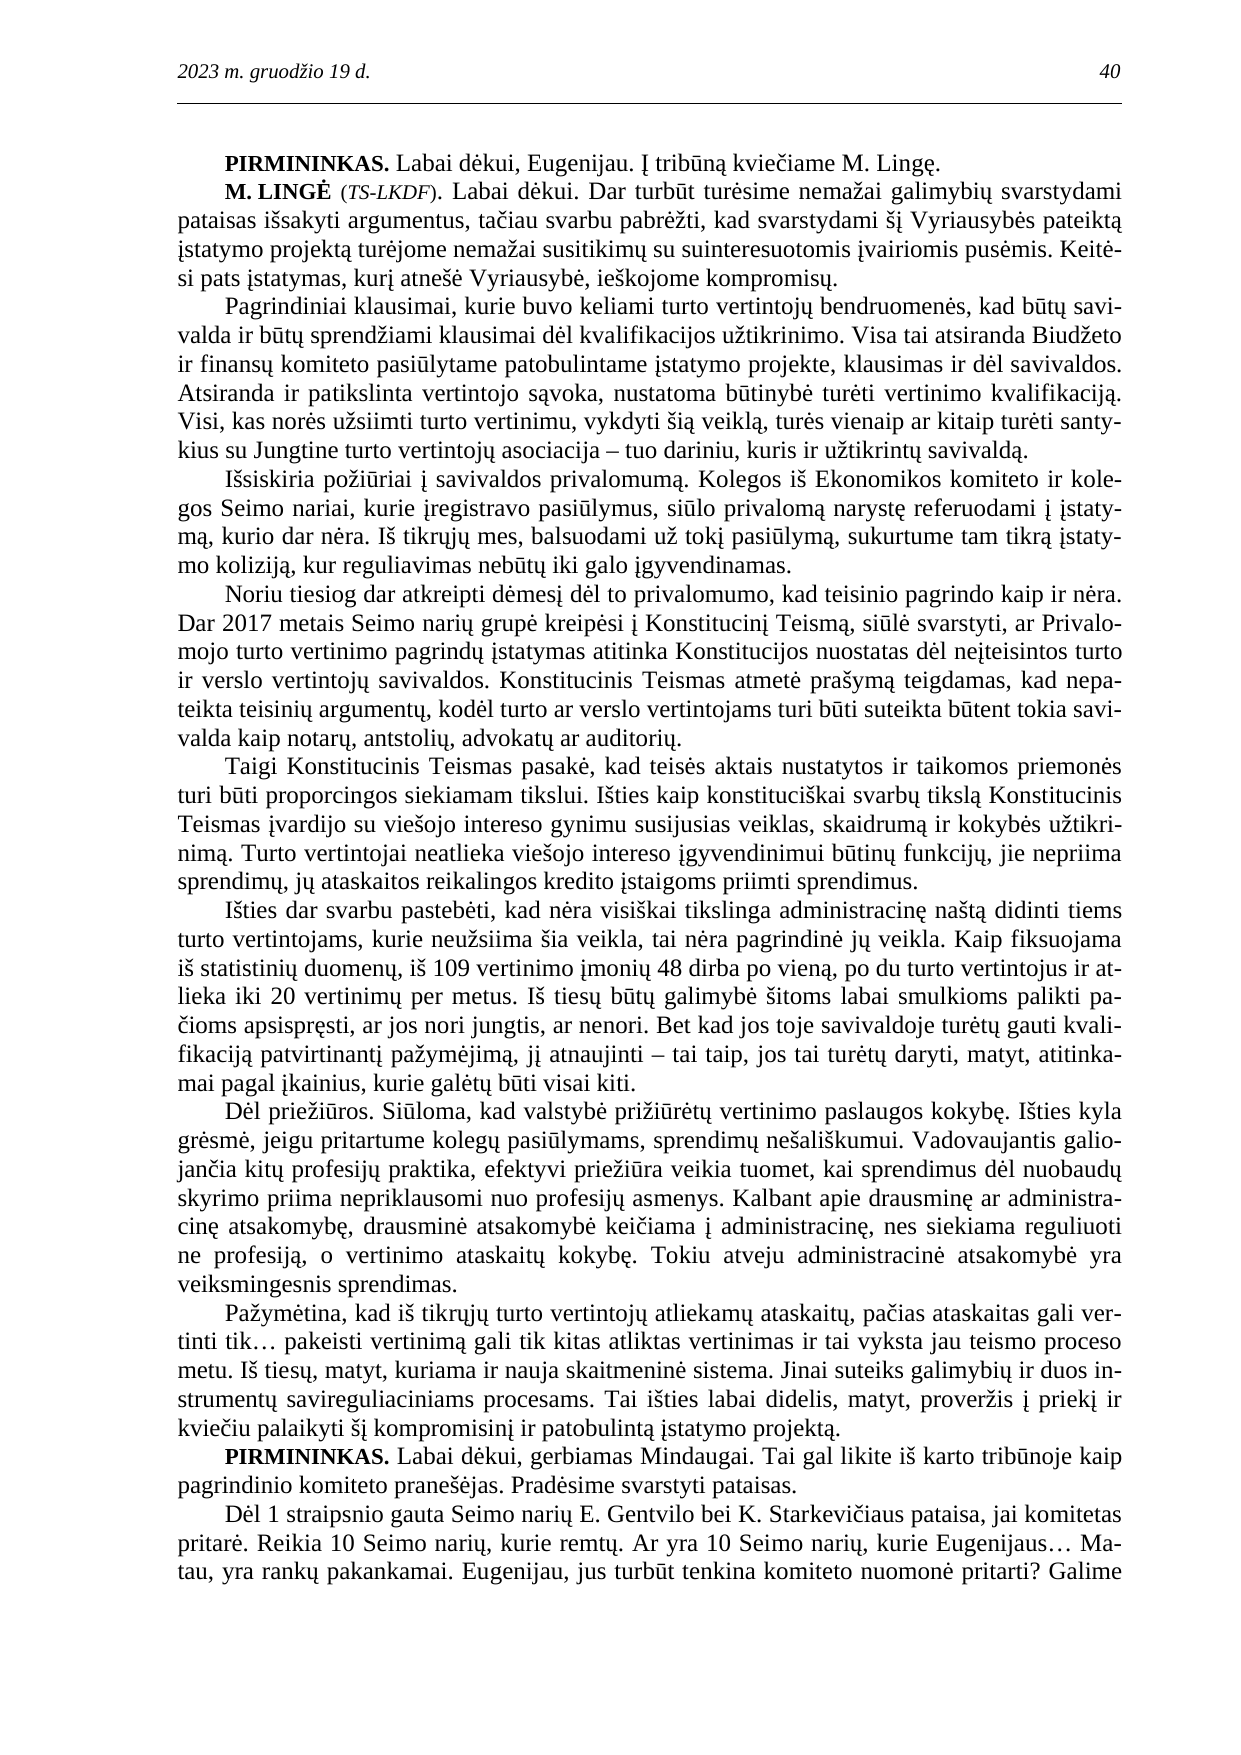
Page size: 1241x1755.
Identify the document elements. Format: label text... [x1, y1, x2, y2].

text Iš­ties dar svar­bu pa­ste­bė­ti, kad nė­ra vi­siš­kai tiks­lin­ga ad­mi­nist­ra­ci­nę naš­tą di­din­ti tiems tur­to ver­tin­to­jams, ku­rie ne­už­si­i­ma šia veik­la, tai nė­ra pa­grin­di­nė jų veik­la. Kaip fik­suo­ja­ma iš sta­tis­ti­nių duo­me­nų, iš 109 ver­ti­ni­mo įmo­nių 48 dir­ba po vie­ną, po du tur­to ver­tin­to­jus ir at­lie­ka iki 20 ver­ti­ni­mų per me­tus. Iš tie­sų bū­tų ga­li­my­bė ši­toms la­bai smul­kioms pa­lik­ti pa­čioms ap­si­spręs­ti, ar jos no­ri jung­tis, ar ne­no­ri. Bet kad jos to­je sa­vi­val­do­je tu­rė­tų gau­ti kva­li­fi­ka­ci­ją pa­tvir­ti­nan­tį pa­žy­mė­ji­mą, jį at­nau­jin­ti – tai taip, jos tai tu­rė­tų da­ry­ti, ma­tyt, ati­tin­ka­mai pa­gal įkai­nius, ku­rie ga­lė­tų bū­ti vi­sai ki­ti. [177, 895, 1122, 1096]
text PIRMININKAS. La­bai dė­kui, Eu­ge­ni­jau. Į tri­bū­ną kvie­čia­me M. Lin­gę. [177, 148, 1122, 176]
text M. LINGĖ (TS-LKDF). La­bai dė­kui. Dar tur­būt tu­rė­si­me ne­ma­žai ga­li­my­bių svars­ty­da­mi pa­tai­sas iš­sa­ky­ti ar­gu­men­tus, ta­čiau svar­bu pa­brėž­ti, kad svars­ty­da­mi šį Vy­riau­sy­bės pa­teik­tą įsta­ty­mo pro­jek­tą tu­rė­jo­me ne­ma­žai su­si­ti­ki­mų su su­in­te­re­suo­to­mis įvai­rio­mis pu­sė­mis. Kei­tė­si pats įsta­ty­mas, ku­rį at­ne­šė Vy­riau­sy­bė, ieš­ko­jo­me kom­pro­mi­sų. [177, 176, 1122, 291]
text Dėl 1 straips­nio gau­ta Sei­mo na­rių E. Gent­vi­lo bei K. Star­ke­vi­čiaus pa­tai­sa, jai ko­mi­te­tas pri­ta­rė. Rei­kia 10 Sei­mo na­rių, ku­rie rem­tų. Ar yra 10 Sei­mo na­rių, ku­rie Eu­ge­ni­jaus… Ma­tau, yra ran­kų pa­kan­ka­mai. Eu­ge­ni­jau, jus tur­būt ten­ki­na ko­mi­te­to nuo­mo­nė pri­tar­ti? Ga­li­me [177, 1499, 1122, 1585]
text PIRMININKAS. La­bai dė­kui, ger­bia­mas Min­dau­gai. Tai gal li­ki­te iš kar­to tri­bū­no­je kaip pa­grin­di­nio ko­mi­te­to pra­ne­šė­jas. Pra­dė­si­me svars­ty­ti pa­tai­sas. [177, 1441, 1122, 1499]
text Pa­grin­di­niai klau­si­mai, ku­rie bu­vo ke­lia­mi tur­to ver­tin­to­jų ben­druo­me­nės, kad bū­tų sa­vi­val­da ir bū­tų spren­džia­mi klau­si­mai dėl kva­li­fi­ka­ci­jos už­tik­ri­ni­mo. Vi­sa tai at­si­ran­da Biu­dže­to ir fi­nan­sų ko­mi­te­to pa­siū­ly­ta­me pa­to­bu­lin­ta­me įsta­ty­mo pro­jek­te, klau­si­mas ir dėl sa­vi­val­dos. At­si­ran­da ir pa­tiks­lin­ta ver­tin­to­jo są­vo­ka, nu­sta­to­ma bū­ti­ny­bė tu­rė­ti ver­ti­ni­mo kva­li­fi­ka­ci­ją. Vi­si, kas no­rės už­si­im­ti tur­to ver­ti­ni­mu, vyk­dy­ti šią veik­lą, tu­rės vie­naip ar ki­taip tu­rė­ti san­ty­kius su Jung­ti­ne tur­to ver­tin­to­jų aso­cia­ci­ja – tuo da­ri­niu, ku­ris ir už­tik­rin­tų sa­vi­val­dą. [177, 291, 1122, 464]
text Iš­si­ski­ria po­žiū­riai į sa­vi­val­dos pri­va­lo­mu­mą. Ko­le­gos iš Eko­no­mi­kos ko­mi­te­to ir ko­le­gos Sei­mo na­riai, ku­rie įre­gist­ra­vo pa­siū­ly­mus, siū­lo pri­va­lo­mą na­rys­tę re­fe­ruo­da­mi į įsta­ty­mą, ku­rio dar nė­ra. Iš tik­rų­jų mes, bal­suo­da­mi už to­kį pa­siū­ly­mą, su­kur­tu­me tam tik­rą įsta­ty­mo ko­li­zi­ją, kur re­gu­lia­vi­mas ne­bū­tų iki ga­lo įgy­ven­di­na­mas. [177, 464, 1122, 579]
text Dėl prie­žiū­ros. Siū­lo­ma, kad vals­ty­bė pri­žiū­rė­tų ver­ti­ni­mo pa­slau­gos ko­ky­bę. Iš­ties ky­la grės­mė, jei­gu pri­tar­tu­me ko­le­gų pa­siū­ly­mams, spren­di­mų ne­ša­liš­ku­mui. Va­do­vau­jan­tis ga­lio­jan­čia ki­tų pro­fe­si­jų prak­ti­ka, efek­ty­vi prie­žiū­ra vei­kia tuo­met, kai spren­di­mus dėl nuo­bau­dų sky­ri­mo pri­ima ne­pri­klau­so­mi nuo pro­fe­si­jų as­me­nys. Kal­bant apie draus­mi­nę ar ad­mi­nist­ra­ci­nę at­sa­ko­my­bę, draus­mi­nė at­sa­ko­my­bė kei­čia­ma į ad­mi­nist­ra­ci­nę, nes sie­kia­ma re­gu­liuo­ti ne pro­fe­si­ją, o ver­ti­ni­mo ata­skai­tų ko­ky­bę. To­kiu at­ve­ju ad­mi­nist­ra­ci­nė at­sa­ko­my­bė yra veiks­min­ges­nis spren­di­mas. [177, 1096, 1122, 1298]
text No­riu tie­siog dar at­kreip­ti dė­me­sį dėl to pri­va­lo­mu­mo, kad tei­si­nio pa­grin­do kaip ir nė­ra. Dar 2017 me­tais Sei­mo na­rių gru­pė krei­pė­si į Kon­sti­tu­ci­nį Teis­mą, siū­lė svars­ty­ti, ar Pri­va­lo­mo­jo tur­to ver­ti­ni­mo pa­grin­dų įsta­ty­mas ati­tin­ka Kon­sti­tu­ci­jos nuo­sta­tas dėl ne­įtei­sin­tos tur­to ir ver­slo ver­tin­to­jų sa­vi­val­dos. Kon­sti­tu­ci­nis Teis­mas at­me­tė pra­šy­mą teig­da­mas, kad ne­pa­teik­ta tei­si­nių ar­gu­men­tų, ko­dėl tur­to ar ver­slo ver­tin­to­jams tu­ri bū­ti su­teik­ta bū­tent to­kia sa­vi­val­da kaip no­ta­rų, ant­sto­lių, ad­vo­ka­tų ar au­di­to­rių. [177, 579, 1122, 751]
text Pa­žy­mė­ti­na, kad iš tik­rų­jų tur­to ver­tin­to­jų at­lie­ka­mų ata­skai­tų, pa­čias ata­skai­tas ga­li ver­tin­ti tik… pa­keis­ti ver­ti­ni­mą ga­li tik ki­tas at­lik­tas ver­ti­ni­mas ir tai vyks­ta jau teis­mo pro­ce­so me­tu. Iš tie­sų, ma­tyt, ku­ria­ma ir nau­ja skait­me­ni­nė sis­te­ma. Ji­nai su­teiks ga­li­my­bių ir duos in­stru­men­tų sa­vi­re­gu­lia­ci­niams pro­ce­sams. Tai iš­ties la­bai di­de­lis, ma­tyt, pro­ver­žis į prie­kį ir kvie­čiu pa­lai­ky­ti šį kom­pro­mi­si­nį ir pa­to­bu­lin­tą įsta­ty­mo pro­jek­tą. [177, 1298, 1122, 1441]
text Tai­gi Kon­sti­tu­ci­nis Teis­mas pa­sa­kė, kad tei­sės ak­tais nu­sta­ty­tos ir tai­ko­mos prie­mo­nės tu­ri bū­ti pro­por­cin­gos sie­kia­mam tiks­lui. Iš­ties kaip kon­sti­tu­ciš­kai svar­bų tiks­lą Kon­sti­tu­ci­nis Teis­mas įvar­di­jo su vie­šo­jo in­te­re­so gy­ni­mu su­si­ju­sias veik­las, skaid­ru­mą ir ko­ky­bės už­tik­ri­ni­mą. Tur­to ver­tin­to­jai ne­at­lie­ka vie­šo­jo in­te­re­so įgy­ven­di­ni­mui bū­ti­nų funk­ci­jų, jie ne­pri­ima spren­di­mų, jų ata­skai­tos rei­ka­lin­gos kre­di­to įstai­goms pri­im­ti spren­di­mus. [177, 751, 1122, 895]
